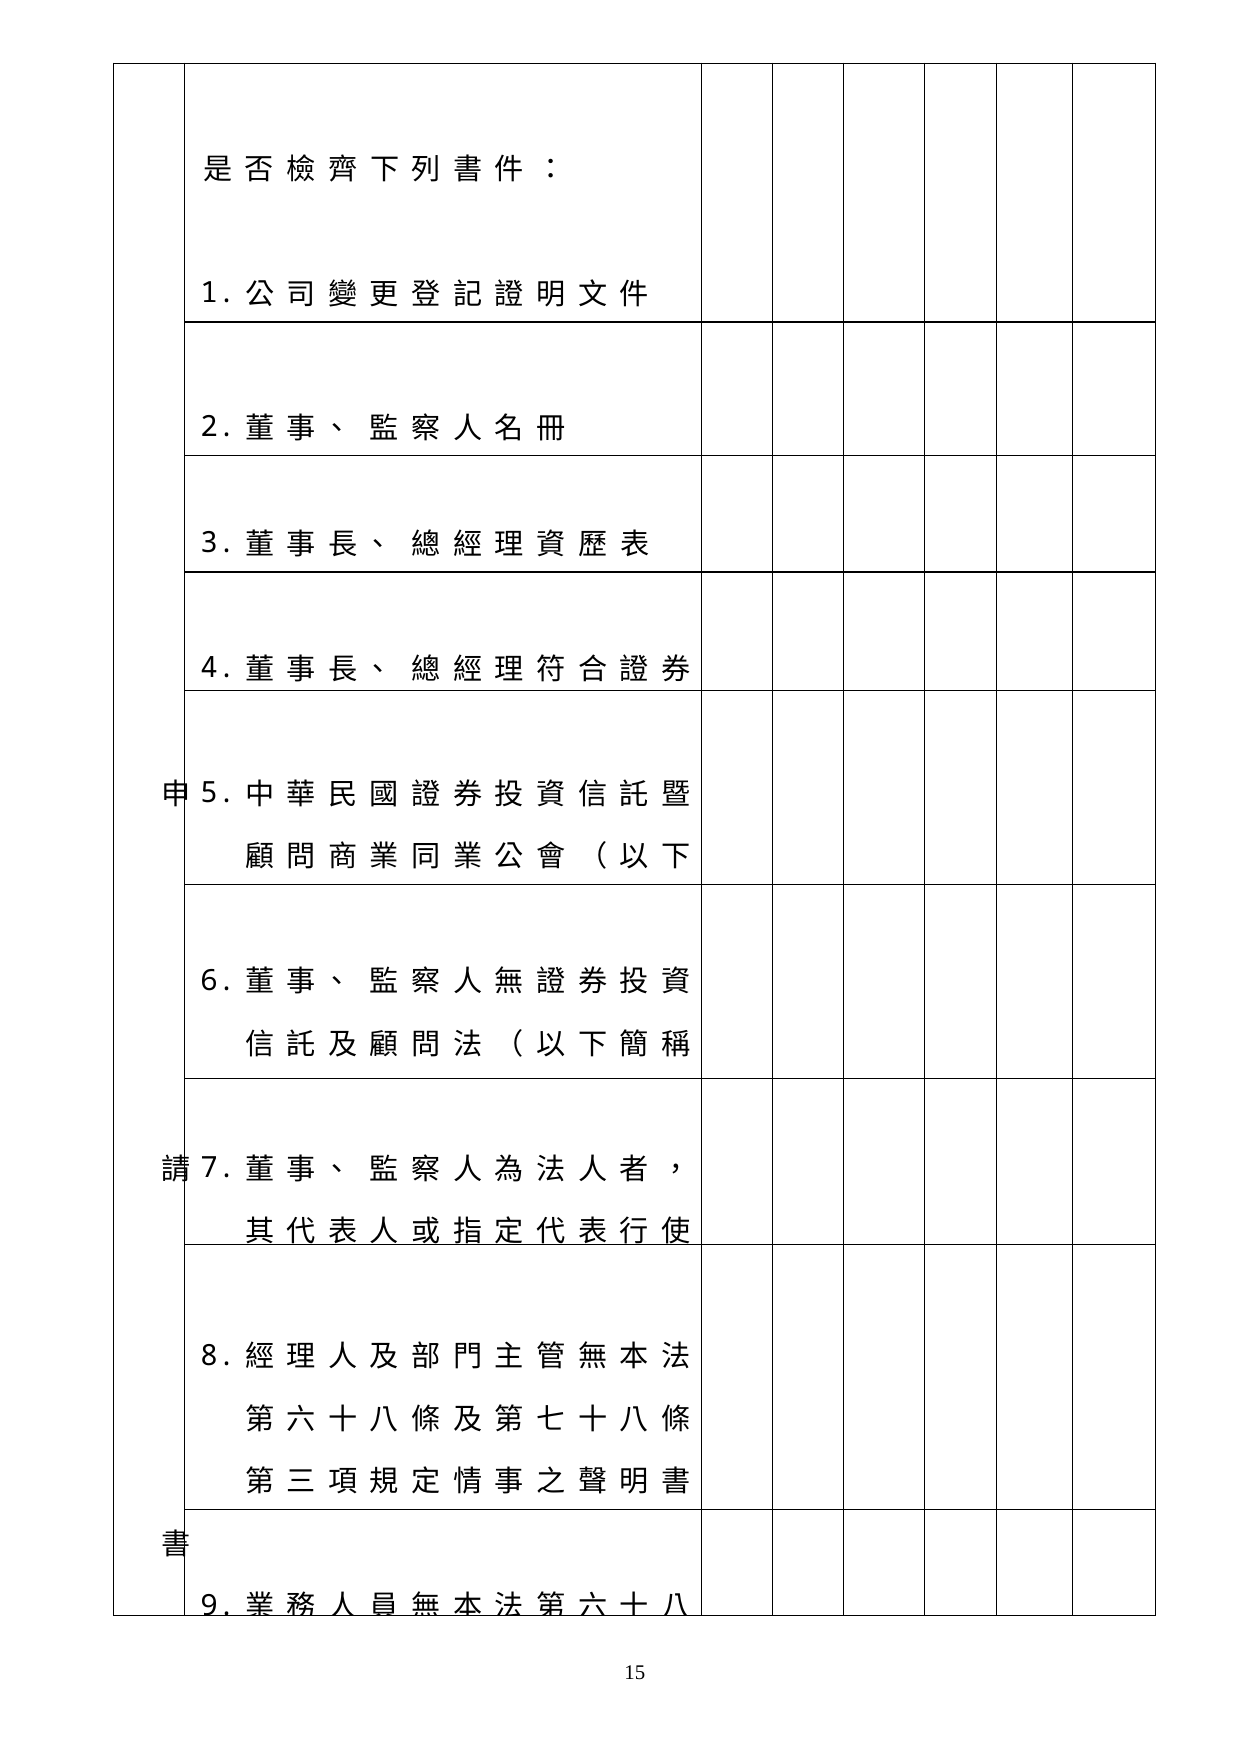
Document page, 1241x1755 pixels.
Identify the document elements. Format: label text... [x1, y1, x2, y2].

table_cell [844, 64, 924, 321]
table_cell [844, 885, 924, 1078]
table_cell [1073, 456, 1155, 571]
table_cell [773, 1510, 843, 1615]
table_cell [702, 456, 772, 571]
table_cell [1073, 1245, 1155, 1509]
table_cell [997, 323, 1072, 455]
table_cell [1073, 1510, 1155, 1615]
table_cell [1073, 573, 1155, 689]
table_cell [702, 323, 772, 455]
table_cell 8.經理人及部門主管無本法第六十八條及第七十八條第三項規定情事之聲明書 [185, 1245, 701, 1509]
table_cell [773, 573, 843, 689]
table_cell [925, 456, 996, 571]
table_cell 2.董事、監察人名冊 [185, 323, 701, 455]
table_cell [997, 573, 1072, 689]
table_cell [1073, 323, 1155, 455]
table_cell [844, 573, 924, 689]
table_cell [773, 691, 843, 884]
table_cell [997, 1510, 1072, 1615]
table_cell [844, 1079, 924, 1243]
table_cell [702, 1079, 772, 1243]
table_cell [925, 573, 996, 689]
table_cell [925, 1079, 996, 1243]
table_cell [997, 456, 1072, 571]
table_cell [844, 1245, 924, 1509]
table_cell 3.董事長、總經理資歷表 [185, 456, 701, 571]
table_cell [844, 691, 924, 884]
table_cell [997, 885, 1072, 1078]
table_cell [773, 1079, 843, 1243]
table_cell [773, 1245, 843, 1509]
table_cell [773, 456, 843, 571]
table_cell [702, 691, 772, 884]
table_cell [997, 64, 1072, 321]
table_cell [997, 1079, 1072, 1243]
table_cell [1073, 64, 1155, 321]
table_cell 7.董事、監察人為法人者，其代表人或指定代表行使職務時，無本法第六十八條規定情事之聲明書 [185, 1079, 701, 1243]
table_cell [925, 323, 996, 455]
table_cell [702, 64, 772, 321]
table_cell [1073, 691, 1155, 884]
table_cell 6.董事、監察人無證券投資信託及顧問法（以下簡稱本法）第六十八條、第七十三條及第七十八條第三項規定情事之聲明書 [185, 885, 701, 1078]
table_cell [925, 1245, 996, 1509]
table_cell 申 請 書 件 [114, 64, 184, 1615]
table_cell [925, 64, 996, 321]
table_cell [702, 573, 772, 689]
table_cell [773, 64, 843, 321]
table_cell [925, 1510, 996, 1615]
table_cell [844, 323, 924, 455]
table_cell [1073, 885, 1155, 1078]
table_cell 4.董事長、總經理符合證券投資信託事業負責人與業務人員管理規則規定之資格證明文件 [185, 573, 701, 689]
table_cell 9.業務人員無本法第六十八條規定情事之聲明書 [185, 1510, 701, 1615]
table_cell [702, 885, 772, 1078]
table_cell [1073, 1079, 1155, 1243]
table_cell [997, 1245, 1072, 1509]
table_cell [702, 1510, 772, 1615]
table_cell [997, 691, 1072, 884]
table_cell [702, 1245, 772, 1509]
table_cell [844, 1510, 924, 1615]
table_cell 是否檢齊下列書件： 1.公司變更登記證明文件 [185, 64, 701, 321]
table_cell [773, 885, 843, 1078]
table_cell [844, 456, 924, 571]
table_cell 5.中華民國證券投資信託暨顧問商業同業公會（以下簡稱同業公會）出具業務部門主管及業務人員資格審查合格之名冊及其資格證明文件 [185, 691, 701, 884]
table_cell [925, 885, 996, 1078]
table_cell [925, 691, 996, 884]
table_cell [773, 323, 843, 455]
